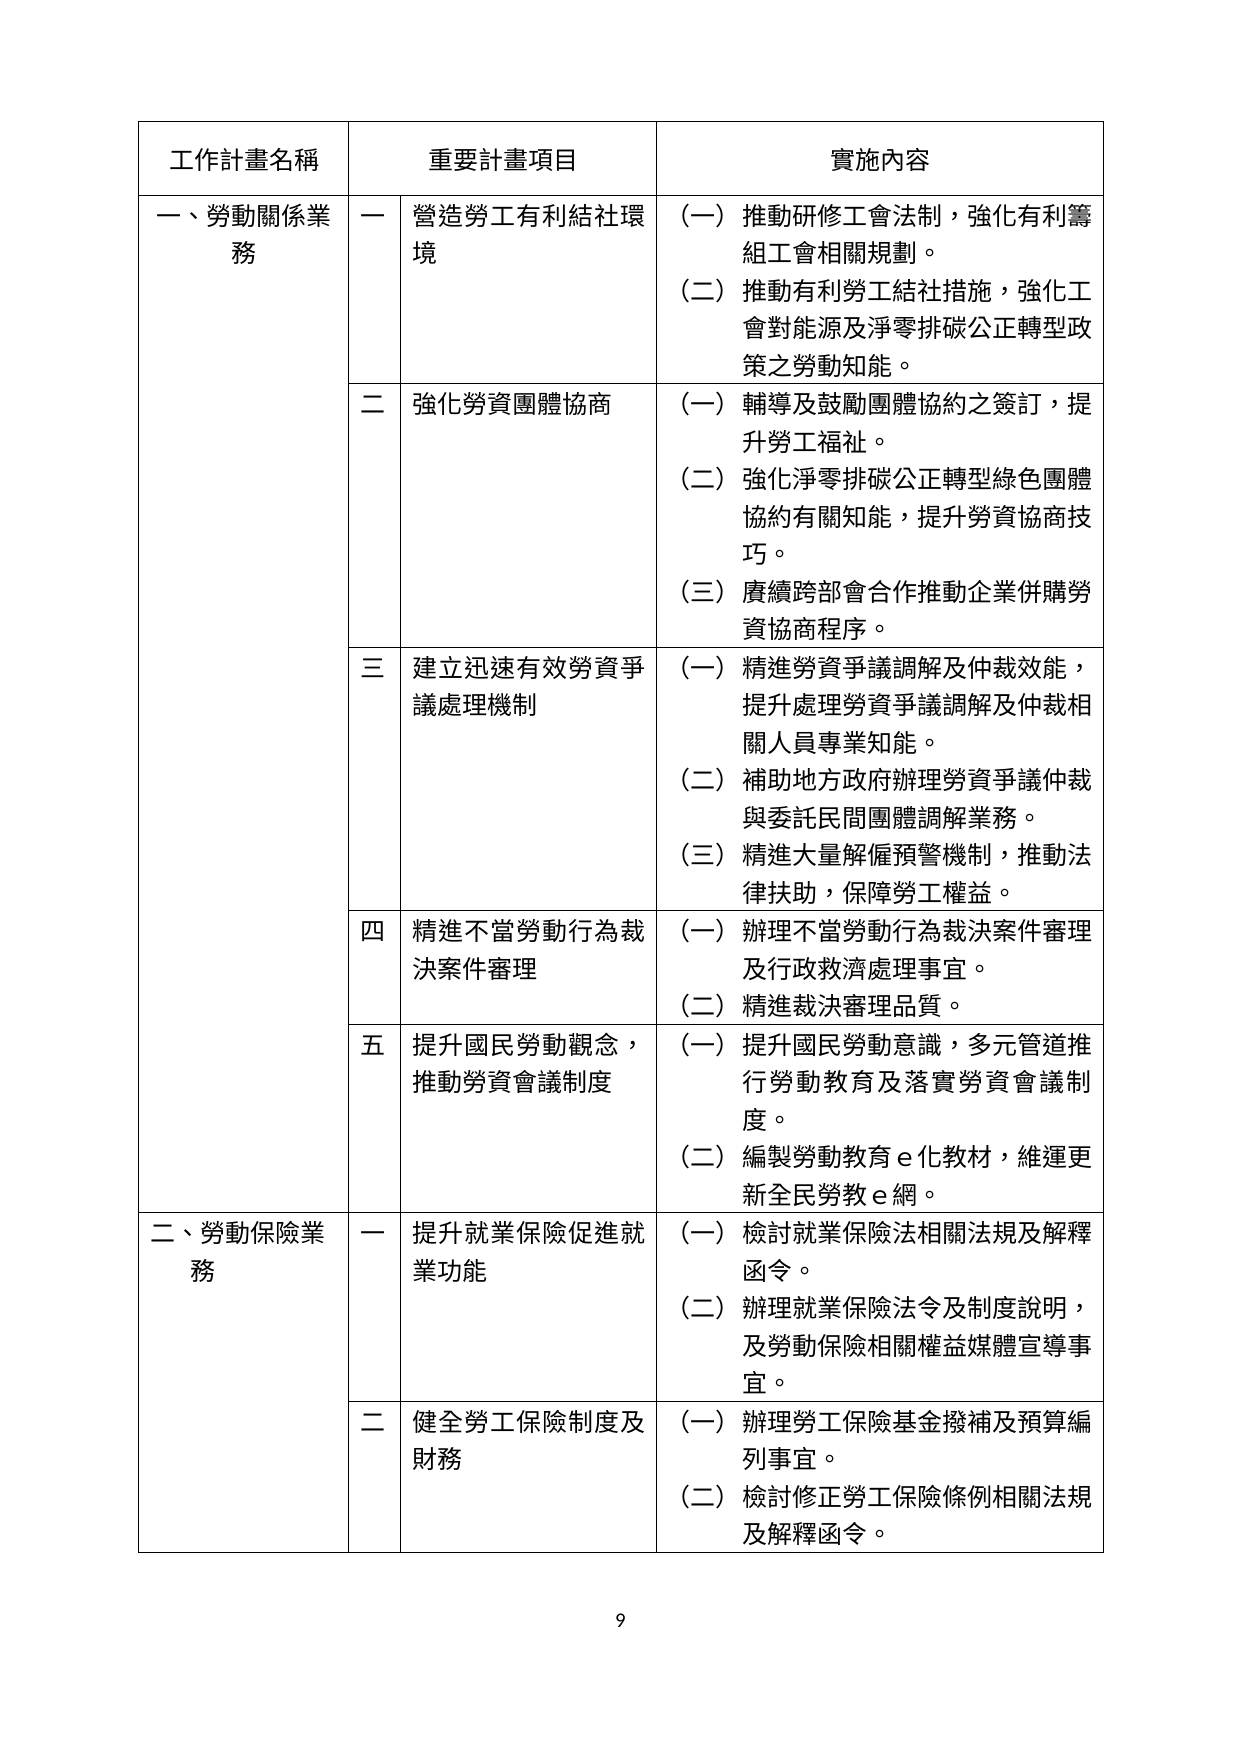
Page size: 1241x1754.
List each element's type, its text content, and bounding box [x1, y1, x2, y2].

table_cell 四 [349, 911, 400, 1024]
table_header 實施內容 [657, 122, 1103, 194]
table_cell 精進不當勞動行為裁決案件審理 [401, 911, 656, 1024]
table_cell 辦理勞工保險基金撥補及預算編列事宜。 檢討修正勞工保險條例相關法規及解釋函令。 辦理勞工保險法令及制度說明事宜。 [657, 1402, 1103, 1552]
table_cell 健全勞工保險制度及財務 [401, 1402, 656, 1552]
table_cell 二 [349, 384, 400, 647]
table_cell 一、勞動關係業務 [139, 196, 348, 1212]
table_cell 輔導及鼓勵團體協約之簽訂，提升勞工福祉。 強化淨零排碳公正轉型綠色團體協約有關知能，提升勞資協商技巧。 賡續跨部會合作推動企業併購勞資協商程序。 [657, 384, 1103, 647]
table_cell 建立迅速有效勞資爭議處理機制 [401, 648, 656, 910]
table_cell 精進勞資爭議調解及仲裁效能，提升處理勞資爭議調解及仲裁相關人員專業知能。 補助地方政府辦理勞資爭議仲裁與委託民間團體調解業務。 精進大量解僱預警機制，推動法律扶助，保障勞工權益。 [657, 648, 1103, 910]
table_cell 提升國民勞動觀念，推動勞資會議制度 [401, 1025, 656, 1212]
table_cell 提升國民勞動意識，多元管道推行勞動教育及落實勞資會議制度。 編製勞動教育ｅ化教材，維運更新全民勞教ｅ網。 [657, 1025, 1103, 1212]
table_cell 推動研修工會法制，強化有利籌組工會相關規劃。 推動有利勞工結社措施，強化工會對能源及淨零排碳公正轉型政策之勞動知能。 [657, 196, 1103, 383]
table_cell 檢討就業保險法相關法規及解釋函令。 辦理就業保險法令及制度說明，及勞動保險相關權益媒體宣導事宜。 [657, 1213, 1103, 1401]
table_header 工作計畫名稱 [139, 122, 348, 194]
table_cell 強化勞資團體協商 [401, 384, 656, 647]
table_cell 二 [349, 1402, 400, 1552]
table_cell 三 [349, 648, 400, 910]
table_cell 提升就業保險促進就業功能 [401, 1213, 656, 1401]
table_cell 二、勞動保險業務 [139, 1213, 348, 1552]
table_header 重要計畫項目 [349, 122, 656, 194]
table_cell 辦理不當勞動行為裁決案件審理及行政救濟處理事宜。 精進裁決審理品質。 [657, 911, 1103, 1024]
table_cell 營造勞工有利結社環境 [401, 196, 656, 383]
table_cell 一 [349, 196, 400, 383]
table_cell 一 [349, 1213, 400, 1401]
table_cell 五 [349, 1025, 400, 1212]
